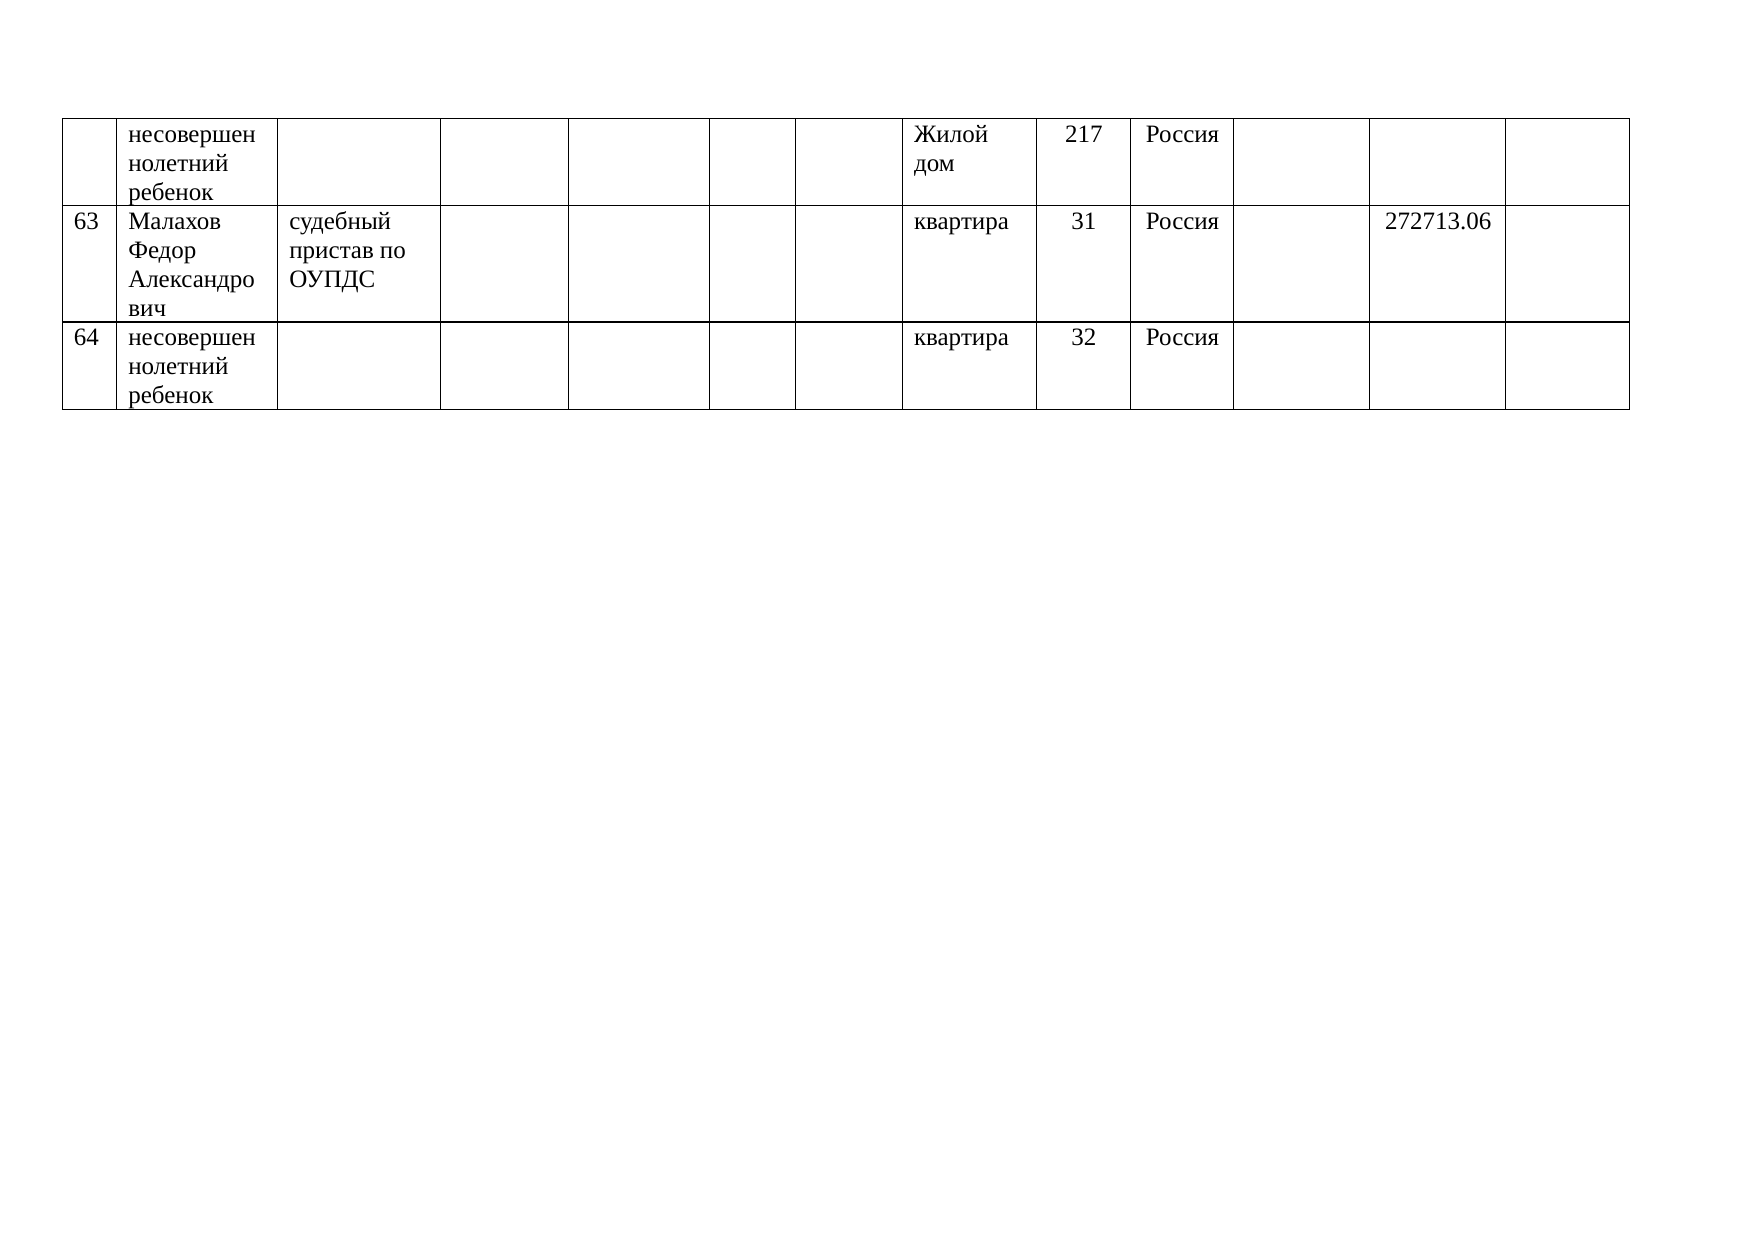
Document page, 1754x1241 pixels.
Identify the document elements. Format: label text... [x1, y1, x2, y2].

table_cell несовершеннолетний ребенок [117, 119, 277, 205]
table_cell [796, 119, 902, 205]
table_cell 32 [1037, 323, 1130, 409]
table_cell Россия [1131, 323, 1233, 409]
table_cell [569, 119, 709, 205]
table_cell несовершеннолетний ребенок [117, 323, 277, 409]
table_cell [796, 206, 902, 321]
table_cell [441, 323, 568, 409]
table_cell Россия [1131, 206, 1233, 321]
table_cell [441, 206, 568, 321]
table_cell судебный пристав по ОУПДС [278, 206, 440, 321]
table_cell [1370, 323, 1505, 409]
table_cell Россия [1131, 119, 1233, 205]
table_cell [1506, 323, 1629, 409]
table_cell 64 [63, 323, 116, 409]
table_cell [1234, 206, 1369, 321]
table_cell 217 [1037, 119, 1130, 205]
table_cell [710, 206, 795, 321]
table_cell 272713.06 [1370, 206, 1505, 321]
table_cell 31 [1037, 206, 1130, 321]
table_cell [710, 323, 795, 409]
table_cell [1234, 119, 1369, 205]
table_cell Жилой дом [903, 119, 1036, 205]
table_cell 63 [63, 206, 116, 321]
table_cell [441, 119, 568, 205]
table_cell [1234, 323, 1369, 409]
table_cell [1370, 119, 1505, 205]
table_cell [569, 323, 709, 409]
table_cell [710, 119, 795, 205]
table_cell [796, 323, 902, 409]
table_cell [1506, 119, 1629, 205]
table_cell [278, 323, 440, 409]
table_cell квартира [903, 206, 1036, 321]
table_cell [569, 206, 709, 321]
table_cell [278, 119, 440, 205]
table_cell квартира [903, 323, 1036, 409]
table_cell [63, 119, 116, 205]
table_cell [1506, 206, 1629, 321]
table_cell Малахов Федор Александрович [117, 206, 277, 321]
